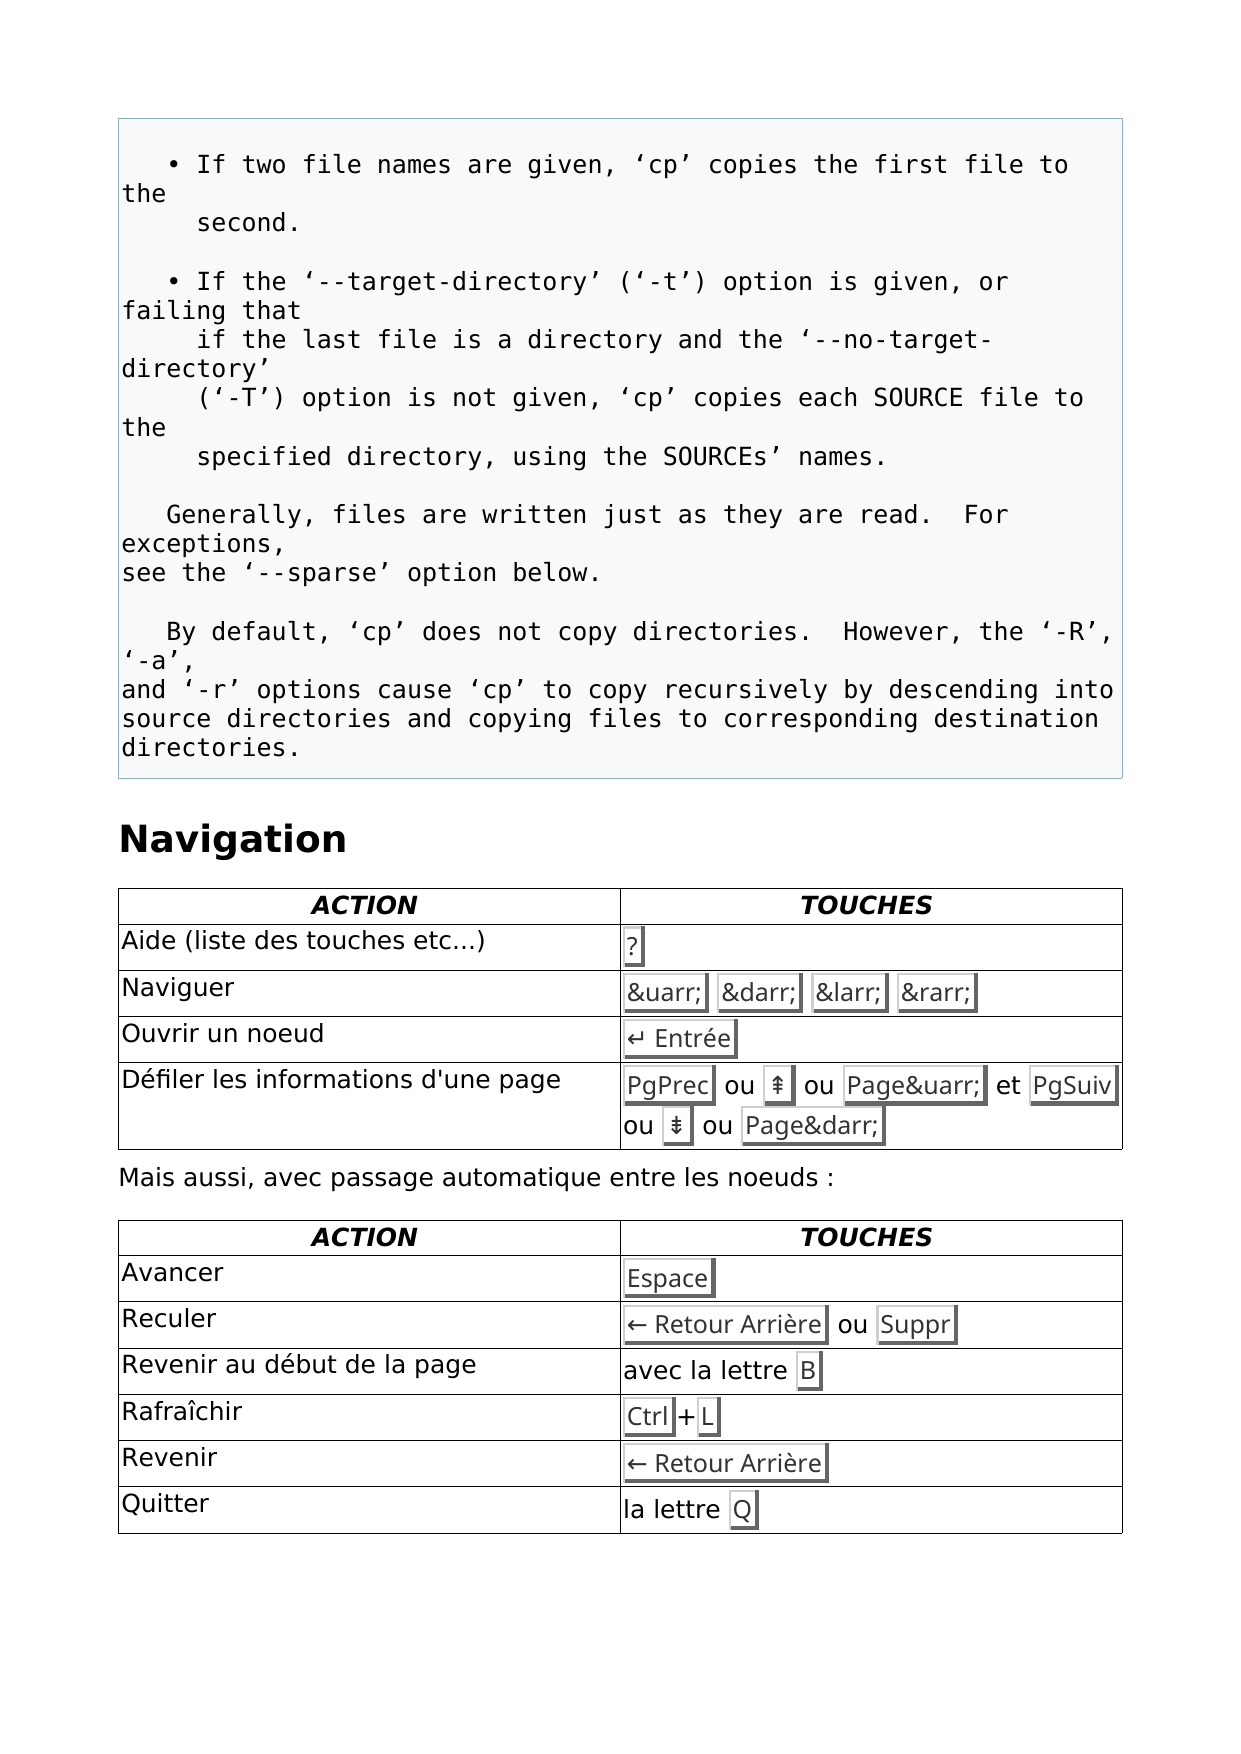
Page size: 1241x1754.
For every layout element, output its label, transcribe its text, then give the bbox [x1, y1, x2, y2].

table_cell Reculer [119, 1302, 620, 1348]
table_header • If two file names are given, ‘cp’ copies the first file to the second. • If the ‘--target-directory’ (‘-t’) option is given, or failing that if the last file is a directory and the ‘--no-target-directory’ (‘-T’) option is not given, ‘cp’ copies each SOURCE file to the specified directory, using the SOURCEs’ names. Generally, files are written just as they are read. For exceptions, see the ‘--sparse’ option below. By default, ‘cp’ does not copy directories. However, the ‘-R’, ‘-a’, and ‘-r’ options cause ‘cp’ to copy recursively by descending into source directories and copying files to corresponding destination directories. [119, 119, 1122, 777]
subtitle Navigation [118, 817, 1122, 861]
table_header TOUCHES [621, 889, 1122, 923]
table_header TOUCHES [621, 1221, 1122, 1255]
table_cell Rafraîchir [119, 1395, 620, 1440]
table_cell Naviguer [119, 971, 620, 1016]
text Mais aussi, avec passage automatique entre les noeuds : [118, 1164, 1122, 1193]
table_cell ← Retour Arrière ou Suppr [621, 1302, 1122, 1348]
table_cell Ctrl+L [621, 1395, 1122, 1440]
table_cell la lettre Q [621, 1487, 1122, 1533]
table_header ACTION [119, 1221, 620, 1255]
table_cell Défiler les informations d'une page [119, 1063, 620, 1149]
table_cell Quitter [119, 1487, 620, 1533]
table_cell ↵ Entrée [621, 1017, 1122, 1062]
table_cell ← Retour Arrière [621, 1441, 1122, 1486]
table_cell PgPrec ou ⇞ ou Page&uarr; et PgSuiv ou ⇟ ou Page&darr; [621, 1063, 1122, 1149]
table_cell ? [621, 925, 1122, 970]
table_header ACTION [119, 889, 620, 923]
table_cell Aide (liste des touches etc...) [119, 925, 620, 970]
table_cell Revenir au début de la page [119, 1349, 620, 1394]
table_cell avec la lettre B [621, 1349, 1122, 1394]
table_cell Avancer [119, 1256, 620, 1301]
table_cell Ouvrir un noeud [119, 1017, 620, 1062]
table_cell &uarr; &darr; &larr; &rarr; [621, 971, 1122, 1016]
table_cell Espace [621, 1256, 1122, 1301]
table_cell Revenir [119, 1441, 620, 1486]
